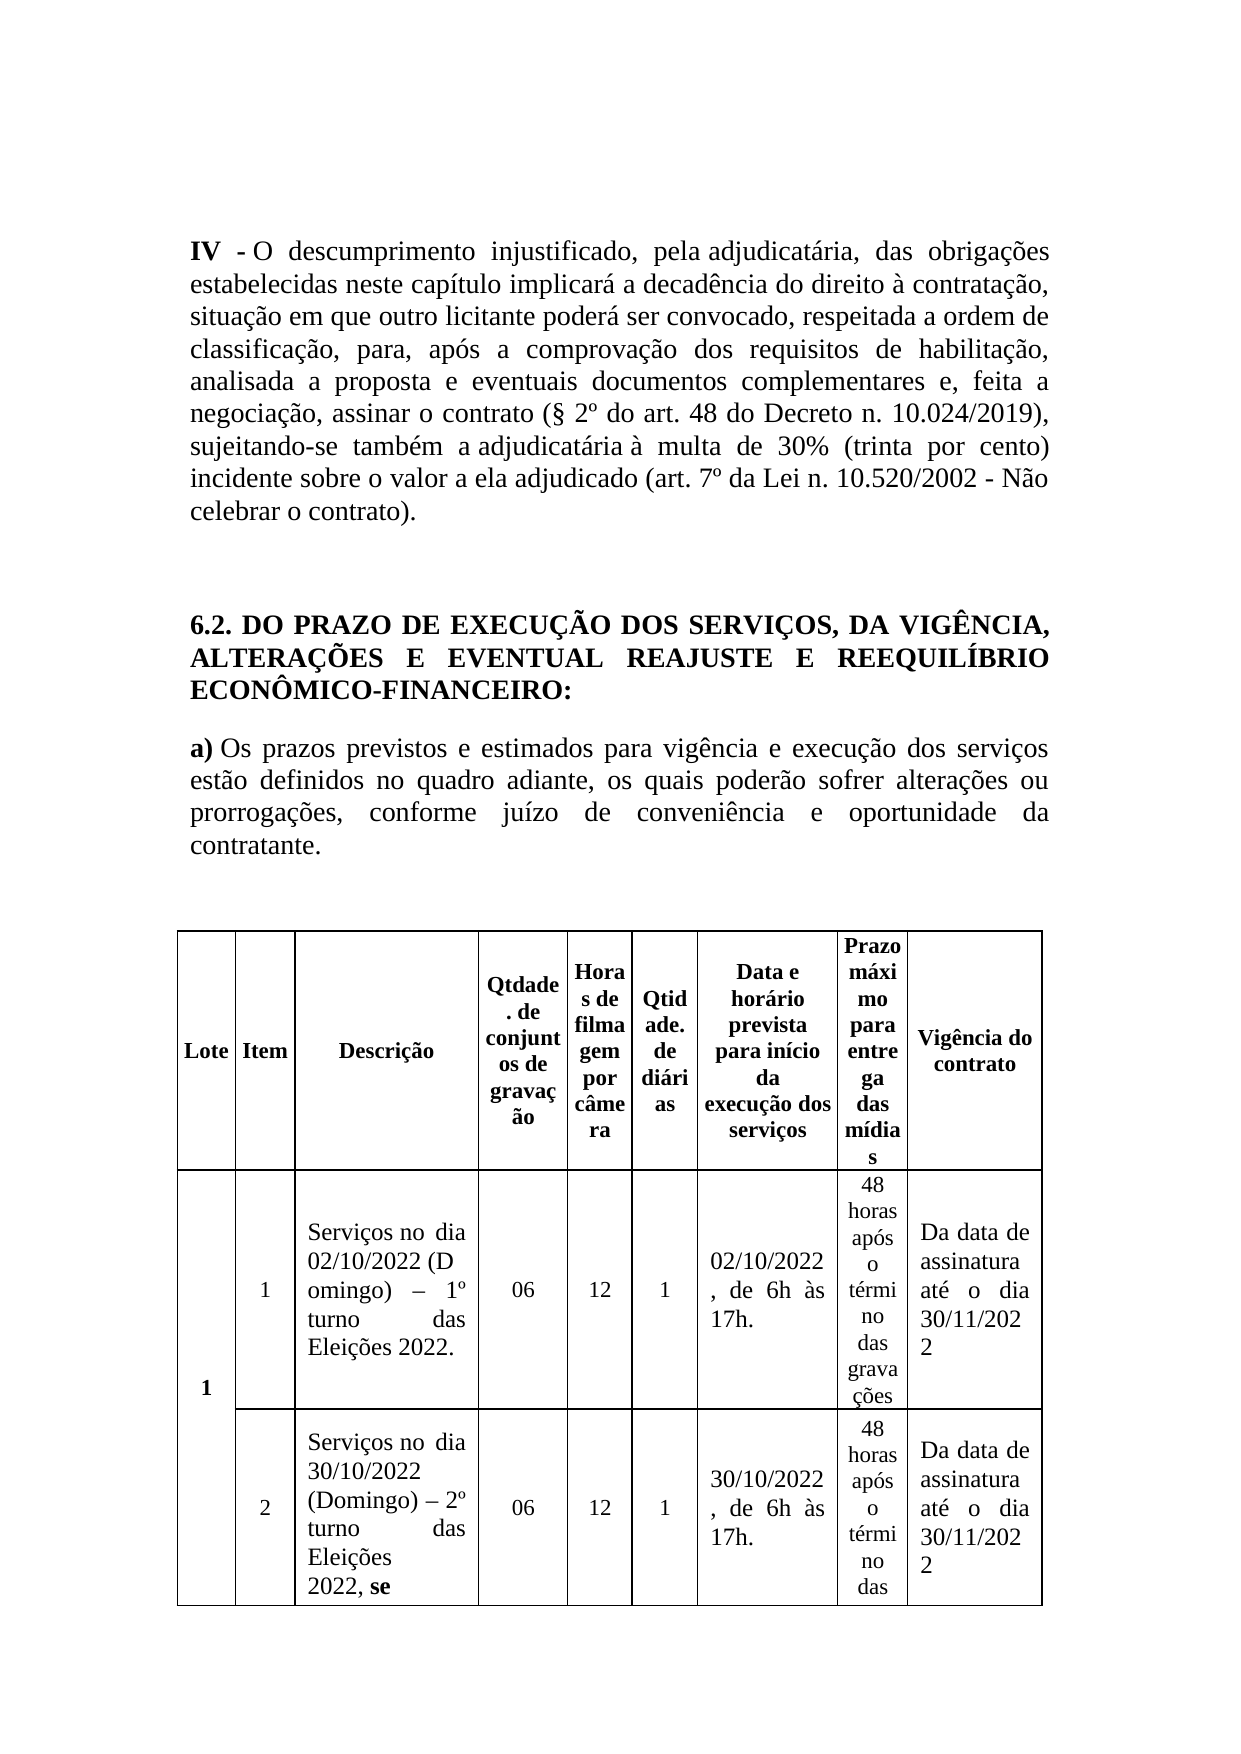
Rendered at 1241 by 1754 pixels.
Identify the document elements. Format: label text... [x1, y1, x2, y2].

table_cell Serviços no dia 30/10/2022 (Domingo) – 2º turno das Eleições 2022, se [296, 1410, 478, 1604]
table_header Qtidade. de diárias [633, 932, 697, 1169]
table_cell 06 [479, 1410, 567, 1604]
table_cell 12 [568, 1171, 631, 1408]
table_cell 1 [633, 1171, 697, 1408]
table_cell 12 [568, 1410, 631, 1604]
table_header Prazo máximo para entrega das mídias [838, 932, 907, 1169]
table_cell 1 [236, 1171, 294, 1408]
text a) Os prazos previstos e estimados para vigência e execução dos serviços estão definidos no quadro adiante, os quais poderão sofrer alterações ou prorrogações, conforme juízo de conveniência e oportunidade da contratante. [190, 731, 1051, 860]
table_header Item [236, 932, 294, 1169]
table_cell Da data de assinatura até o dia 30/11/2022 [908, 1171, 1041, 1408]
table_cell 48 horas após o término das [838, 1410, 907, 1604]
table_cell 30/10/2022, de 6h às 17h. [698, 1410, 837, 1604]
table_cell 1 [633, 1410, 697, 1604]
table_cell 02/10/2022, de 6h às 17h. [698, 1171, 837, 1408]
table_cell Serviços no dia 02/10/2022 (Domingo) – 1º turno das Eleições 2022. [296, 1171, 478, 1408]
table_header Qtdade. de conjuntos de gravação [479, 932, 567, 1169]
table_cell 2 [236, 1410, 294, 1604]
table_cell 48 horas após o término das gravações [838, 1171, 907, 1408]
table_cell Da data de assinatura até o dia 30/11/2022 [908, 1410, 1041, 1604]
table_cell 1 [178, 1171, 235, 1604]
table_header Horas de filmagem por câmera [568, 932, 631, 1169]
table_header Vigência do contrato [908, 932, 1041, 1169]
table_header Lote [178, 932, 235, 1169]
table_cell 06 [479, 1171, 567, 1408]
table_header Data e horário prevista para início da execução dos serviços [698, 932, 837, 1169]
table_header Descrição [296, 932, 478, 1169]
text 6.2. DO PRAZO DE EXECUÇÃO DOS SERVIÇOS, DA VIGÊNCIA, ALTERAÇÕES E EVENTUAL REAJUSTE E REEQUILÍBRIO ECONÔMICO-FINANCEIRO: [190, 608, 1051, 706]
text IV - O descumprimento injustificado, pela adjudicatária, das obrigações estabelecidas neste capítulo implicará a decadência do direito à contratação, situação em que outro licitante poderá ser convocado, respeitada a ordem de classificação, para, após a comprovação dos requisitos de habilitação, analisada a proposta e eventuais documentos complementares e, feita a negociação, assinar o contrato (§ 2º do art. 48 do Decreto n. 10.024/2019), sujeitando-se também a adjudicatária à multa de 30% (trinta por cento) incidente sobre o valor a ela adjudicado (art. 7º da Lei n. 10.520/2002 - Não celebrar o contrato). [190, 234, 1051, 526]
